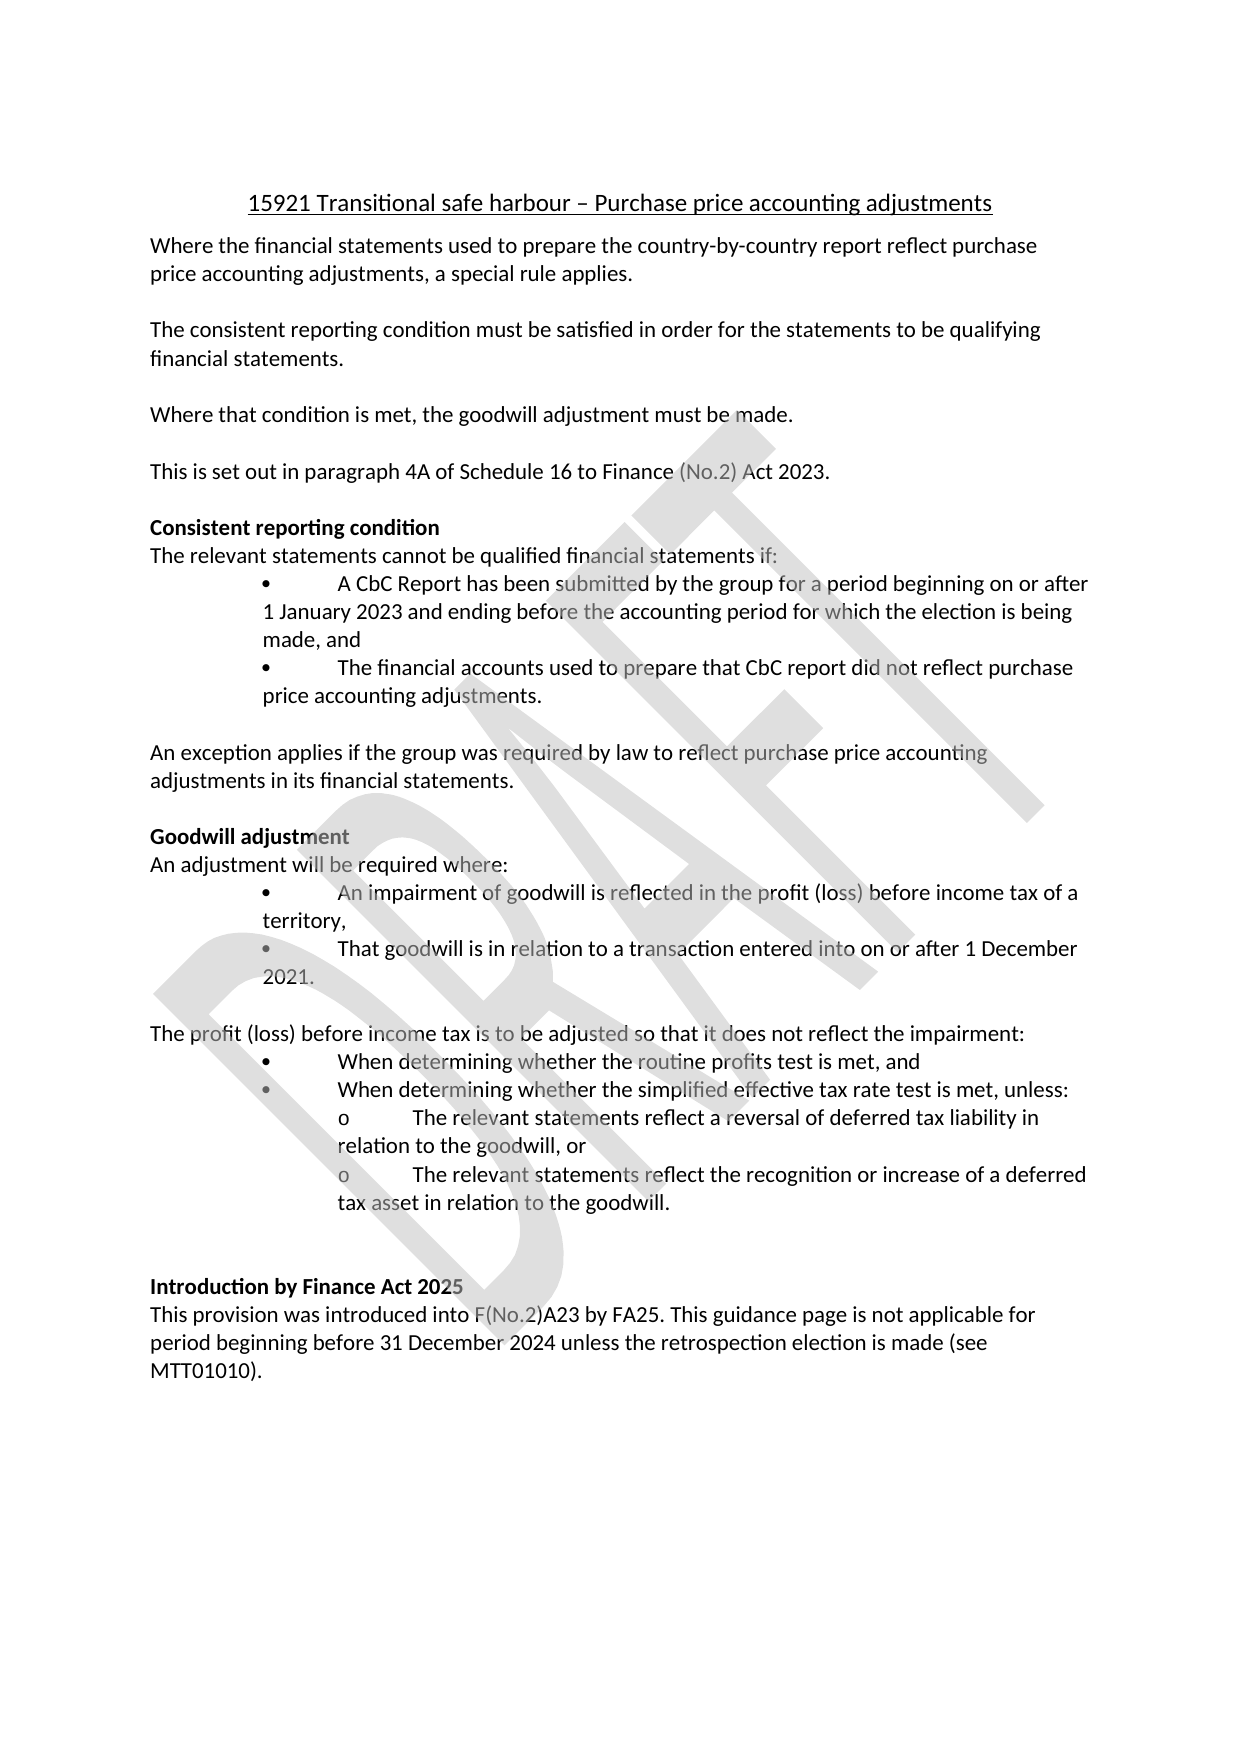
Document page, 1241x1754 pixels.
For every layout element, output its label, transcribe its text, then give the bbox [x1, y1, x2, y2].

list An impairment of goodwill is reflected in the profit (loss) before income tax of a territory, [262, 878, 380, 934]
list An impairment of goodwill is reflected in the profit (loss) before income tax of a territory, [700, 899, 781, 934]
list An impairment of goodwill is reflected in the profit (loss) before income tax of a territory, [752, 878, 878, 934]
text Introduction by Finance Act 2025 [150, 1272, 458, 1300]
list When determining whether the routine profits test is met, and [747, 1047, 1090, 1075]
text An exception applies if the group was required by law to reflect purchase price accounting adjustments in its financial statements. [150, 738, 529, 794]
text The profit (loss) before income tax is to be adjusted so that it does not reflect the impairment: [215, 1019, 392, 1047]
list When determining whether the simplified effective tax rate test is met, unless: [460, 1075, 549, 1103]
text Goodwill adjustment [582, 822, 668, 850]
text An adjustment will be required where: [150, 850, 324, 878]
text This is set out in paragraph 4A of Schedule 16 to Finance (No.2) Act 2023. [150, 457, 688, 485]
list When determining whether the simplified effective tax rate test is met, unless: [559, 1075, 697, 1103]
text Goodwill adjustment [675, 822, 794, 850]
text An adjustment will be required where: [603, 850, 688, 878]
list That goodwill is in relation to a transaction entered into on or after 1 December 2021. [681, 934, 858, 990]
text The relevant statements cannot be qualified financial statements if: [782, 541, 1090, 569]
text An adjustment will be required where: [479, 850, 591, 878]
list A CbC Report has been submitted by the group for a period beginning on or after 1 January 2023 and ending before the accounting period for which the election is being made, and [810, 569, 1090, 653]
text An adjustment will be required where: [354, 850, 467, 878]
list That goodwill is in relation to a transaction entered into on or after 1 December 2021. [418, 934, 515, 990]
text Goodwill adjustment [804, 822, 1090, 850]
text The relevant statements cannot be qualified financial statements if: [645, 541, 771, 569]
text The consistent reporting condition must be satisfied in order for the statements to be qualifying financial statements. [150, 316, 1090, 372]
text The relevant statements cannot be qualified financial statements if: [150, 541, 604, 569]
text Goodwill adjustment [150, 822, 323, 850]
list The relevant statements reflect a reversal of deferred tax liability in relation to the goodwill, or [337, 1103, 493, 1160]
list That goodwill is in relation to a transaction entered into on or after 1 December 2021. [264, 934, 436, 990]
text Consistent reporting condition [150, 513, 655, 541]
list An impairment of goodwill is reflected in the profit (loss) before income tax of a territory, [506, 878, 632, 934]
text Introduction by Finance Act 2025 [550, 1272, 1090, 1300]
list The relevant statements reflect a reversal of deferred tax liability in relation to the goodwill, or [587, 1103, 1090, 1160]
text An exception applies if the group was required by law to reflect purchase price accounting adjustments in its financial statements. [767, 738, 996, 794]
list An impairment of goodwill is reflected in the profit (loss) before income tax of a territory, [362, 878, 510, 934]
text Where the financial statements used to prepare the country-by-country report reflect purchase price accounting adjustments, a special rule applies. [150, 231, 1090, 287]
text [754, 513, 1090, 541]
list When determining whether the routine profits test is met, and [531, 1047, 651, 1075]
text This provision was introduced into F(No.2)A23 by FA25. This guidance page is not applicable for period beginning before 31 December 2024 unless the retrospection election is made (see MTT01010). [150, 1300, 1090, 1384]
subtitle 15921 Transitional safe harbour – Purchase price accounting adjustments [150, 187, 1090, 218]
text An adjustment will be required where: [714, 850, 822, 878]
list The financial accounts used to prepare that CbC report did not reflect purchase price accounting adjustments. [262, 653, 653, 709]
list That goodwill is in relation to a transaction entered into on or after 1 December 2021. [544, 934, 672, 990]
text The profit (loss) before income tax is to be adjusted so that it does not reflect the impairment: [727, 1019, 1090, 1047]
list The relevant statements reflect the recognition or increase of a deferred tax asset in relation to the goodwill. [356, 1160, 518, 1216]
list The financial accounts used to prepare that CbC report did not reflect purchase price accounting adjustments. [635, 653, 911, 709]
list When determining whether the routine profits test is met, and [663, 1047, 735, 1075]
list The relevant statements reflect a reversal of deferred tax liability in relation to the goodwill, or [486, 1103, 606, 1160]
text Where that condition is met, the goodwill adjustment must be made. [150, 400, 1090, 428]
list When determining whether the simplified effective tax rate test is met, unless: [271, 1075, 448, 1103]
text Goodwill adjustment [375, 838, 434, 850]
list That goodwill is in relation to a transaction entered into on or after 1 December 2021. [829, 934, 1090, 990]
list The financial accounts used to prepare that CbC report did not reflect purchase price accounting adjustments. [894, 653, 1090, 709]
text An exception applies if the group was required by law to reflect purchase price accounting adjustments in its financial statements. [560, 738, 738, 794]
text The profit (loss) before income tax is to be adjusted so that it does not reflect the impairment: [617, 1019, 714, 1047]
text This is set out in paragraph 4A of Schedule 16 to Finance (No.2) Act 2023. [741, 457, 1090, 485]
text The profit (loss) before income tax is to be adjusted so that it does not reflect the impairment: [525, 1019, 606, 1047]
text An adjustment will be required where: [832, 850, 1090, 878]
text [685, 513, 743, 541]
list When determining whether the routine profits test is met, and [262, 1047, 421, 1075]
list When determining whether the simplified effective tax rate test is met, unless: [709, 1075, 1090, 1103]
text An exception applies if the group was required by law to reflect purchase price accounting adjustments in its financial statements. [979, 738, 1090, 794]
list A CbC Report has been submitted by the group for a period beginning on or after 1 January 2023 and ending before the accounting period for which the election is being made, and [604, 569, 855, 653]
list A CbC Report has been submitted by the group for a period beginning on or after 1 January 2023 and ending before the accounting period for which the election is being made, and [262, 569, 597, 653]
text Goodwill adjustment [446, 822, 570, 850]
list The relevant statements reflect the recognition or increase of a deferred tax asset in relation to the goodwill. [529, 1160, 1090, 1216]
list An impairment of goodwill is reflected in the profit (loss) before income tax of a territory, [860, 878, 1090, 934]
text The profit (loss) before income tax is to be adjusted so that it does not reflect the impairment: [403, 1019, 493, 1047]
list When determining whether the routine profits test is met, and [433, 1047, 521, 1075]
text An exception applies if the group was required by law to reflect purchase price accounting adjustments in its financial statements. [517, 738, 593, 794]
